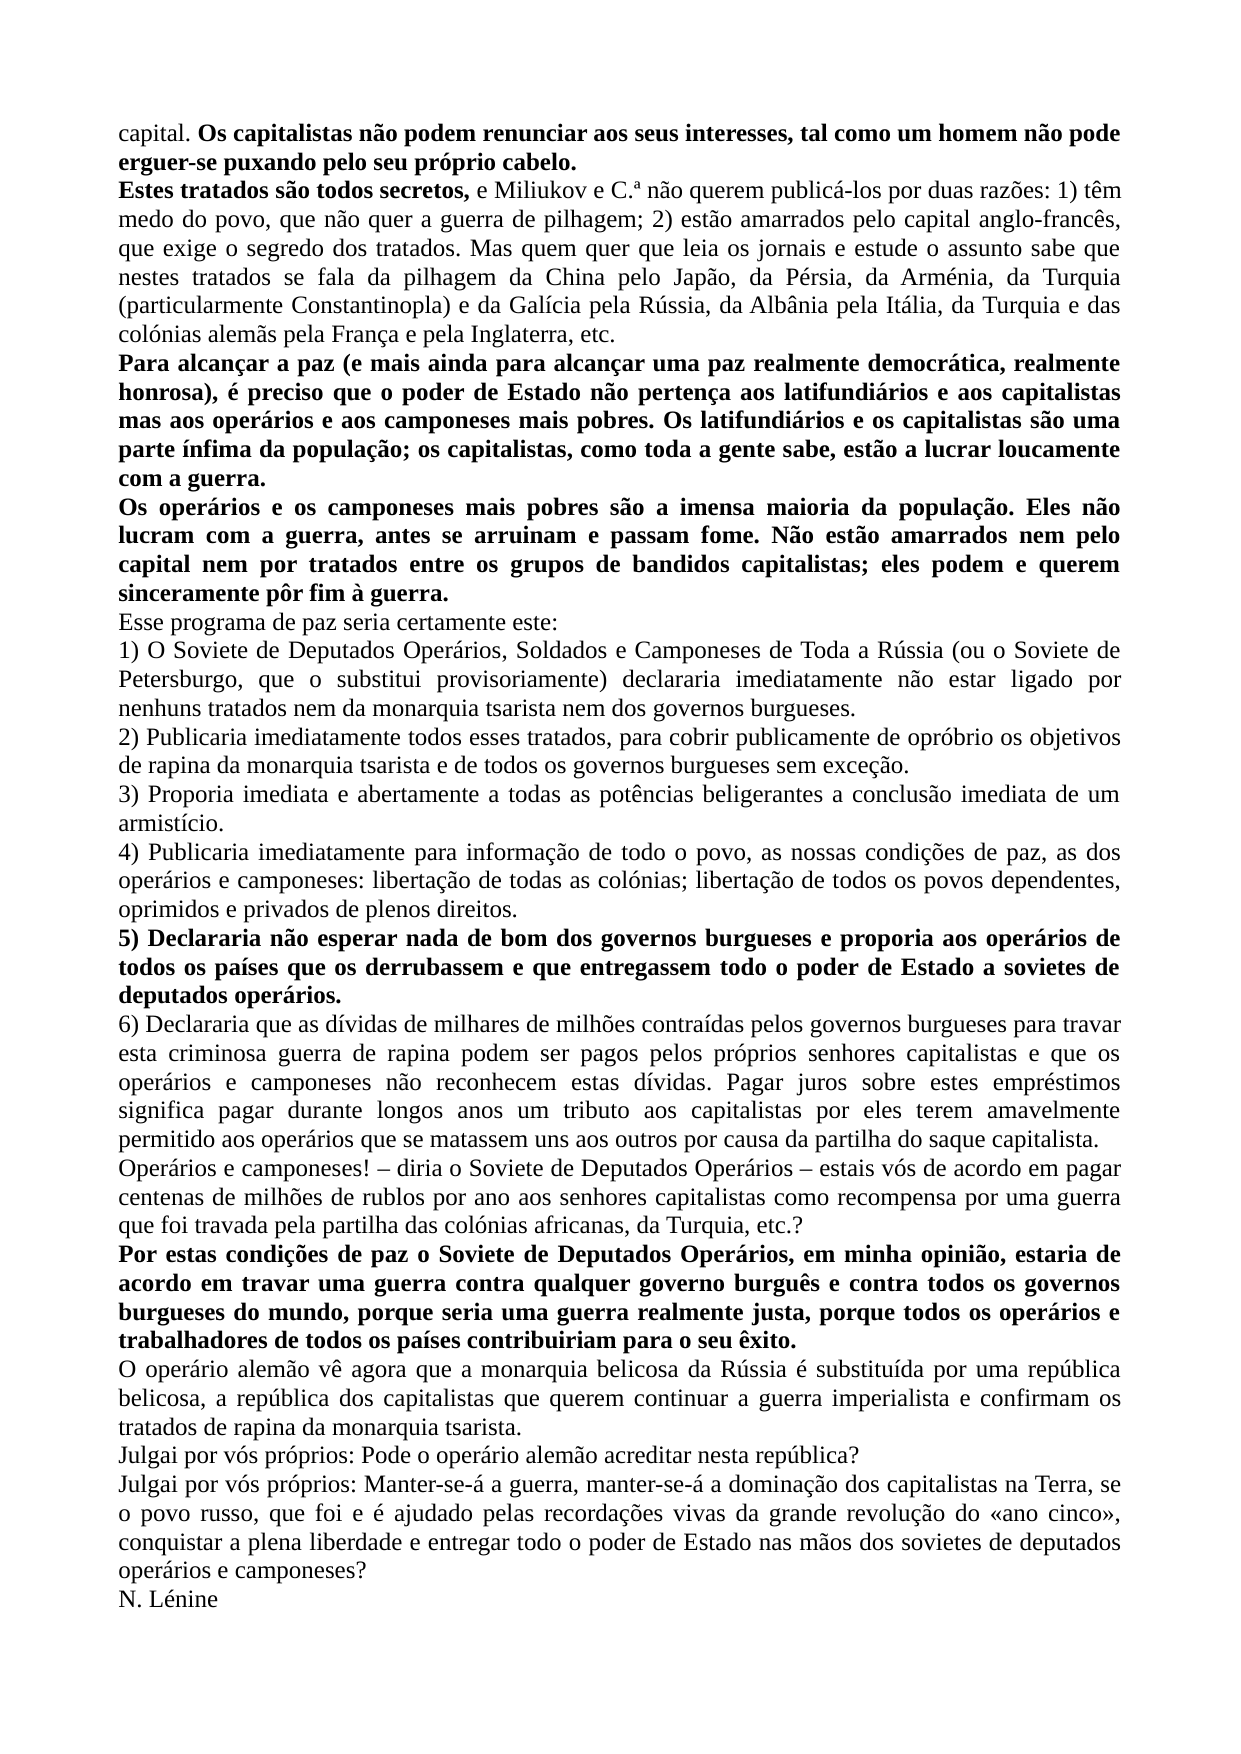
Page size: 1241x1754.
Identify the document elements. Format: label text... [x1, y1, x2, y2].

text capital. Os capitalistas não podem renunciar aos seus interesses, tal como um homem não pode erguer-se puxando pelo seu próprio cabelo. [118, 118, 1122, 176]
text N. Lénine [118, 1584, 1122, 1613]
text Por estas condições de paz o Soviete de Deputados Operários, em minha opinião, estaria de acordo em travar uma guerra contra qualquer governo burguês e contra todos os governos burgueses do mundo, porque seria uma guerra realmente justa, porque todos os operários e trabalhadores de todos os países contribuiriam para o seu êxito. [118, 1239, 1122, 1354]
text Operários e camponeses! – diria o Soviete de Deputados Operários – estais vós de acordo em pagar centenas de milhões de rublos por ano aos senhores capitalistas como recompensa por uma guerra que foi travada pela partilha das colónias africanas, da Turquia, etc.? [118, 1153, 1122, 1239]
text O operário alemão vê agora que a monarquia belicosa da Rússia é substituída por uma república belicosa, a república dos capitalistas que querem continuar a guerra imperialista e confirmam os tratados de rapina da monarquia tsarista. [118, 1354, 1122, 1441]
text Para alcançar a paz (e mais ainda para alcançar uma paz realmente democrática, realmente honrosa), é preciso que o poder de Estado não pertença aos latifundiários e aos capitalistas mas aos operários e aos camponeses mais pobres. Os latifundiários e os capitalistas são uma parte ínfima da população; os capitalistas, como toda a gente sabe, estão a lucrar loucamente com a guerra. [118, 348, 1122, 492]
text 2) Publicaria imediatamente todos esses tratados, para cobrir publicamente de opróbrio os objetivos de rapina da monarquia tsarista e de todos os governos burgueses sem exceção. [118, 722, 1122, 779]
text 1) O Soviete de Deputados Operários, Soldados e Camponeses de Toda a Rússia (ou o Soviete de Petersburgo, que o substitui provisoriamente) declararia imediatamente não estar ligado por nenhuns tratados nem da monarquia tsarista nem dos governos burgueses. [118, 636, 1122, 722]
text Estes tratados são todos secretos, e Miliukov e C.ª não querem publicá-los por duas razões: 1) têm medo do povo, que não quer a guerra de pilhagem; 2) estão amarrados pelo capital anglo-francês, que exige o segredo dos tratados. Mas quem quer que leia os jornais e estude o assunto sabe que nestes tratados se fala da pilhagem da China pelo Japão, da Pérsia, da Arménia, da Turquia (particularmente Constantinopla) e da Galícia pela Rússia, da Albânia pela Itália, da Turquia e das colónias alemãs pela França e pela Inglaterra, etc. [118, 176, 1122, 348]
text Julgai por vós próprios: Pode o operário alemão acreditar nesta república? [118, 1441, 1122, 1469]
text 3) Proporia imediata e abertamente a todas as potências beligerantes a conclusão imediata de um armistício. [118, 779, 1122, 837]
text 6) Declararia que as dívidas de milhares de milhões contraídas pelos governos burgueses para travar esta criminosa guerra de rapina podem ser pagos pelos próprios senhores capitalistas e que os operários e camponeses não reconhecem estas dívidas. Pagar juros sobre estes empréstimos significa pagar durante longos anos um tributo aos capitalistas por eles terem amavelmente permitido aos operários que se matassem uns aos outros por causa da partilha do saque capitalista. [118, 1009, 1122, 1153]
text 5) Declararia não esperar nada de bom dos governos burgueses e proporia aos operários de todos os países que os derrubassem e que entregassem todo o poder de Estado a sovietes de deputados operários. [118, 923, 1122, 1009]
text Julgai por vós próprios: Manter-se-á a guerra, manter-se-á a dominação dos capitalistas na Terra, se o povo russo, que foi e é ajudado pelas recordações vivas da grande revolução do «ano cinco», conquistar a plena liberdade e entregar todo o poder de Estado nas mãos dos sovietes de deputados operários e camponeses? [118, 1469, 1122, 1584]
text 4) Publicaria imediatamente para informação de todo o povo, as nossas condições de paz, as dos operários e camponeses: libertação de todas as colónias; libertação de todos os povos dependentes, oprimidos e privados de plenos direitos. [118, 837, 1122, 923]
text Esse programa de paz seria certamente este: [118, 607, 1122, 636]
text Os operários e os camponeses mais pobres são a imensa maioria da população. Eles não lucram com a guerra, antes se arruinam e passam fome. Não estão amarrados nem pelo capital nem por tratados entre os grupos de bandidos capitalistas; eles podem e querem sinceramente pôr fim à guerra. [118, 492, 1122, 607]
